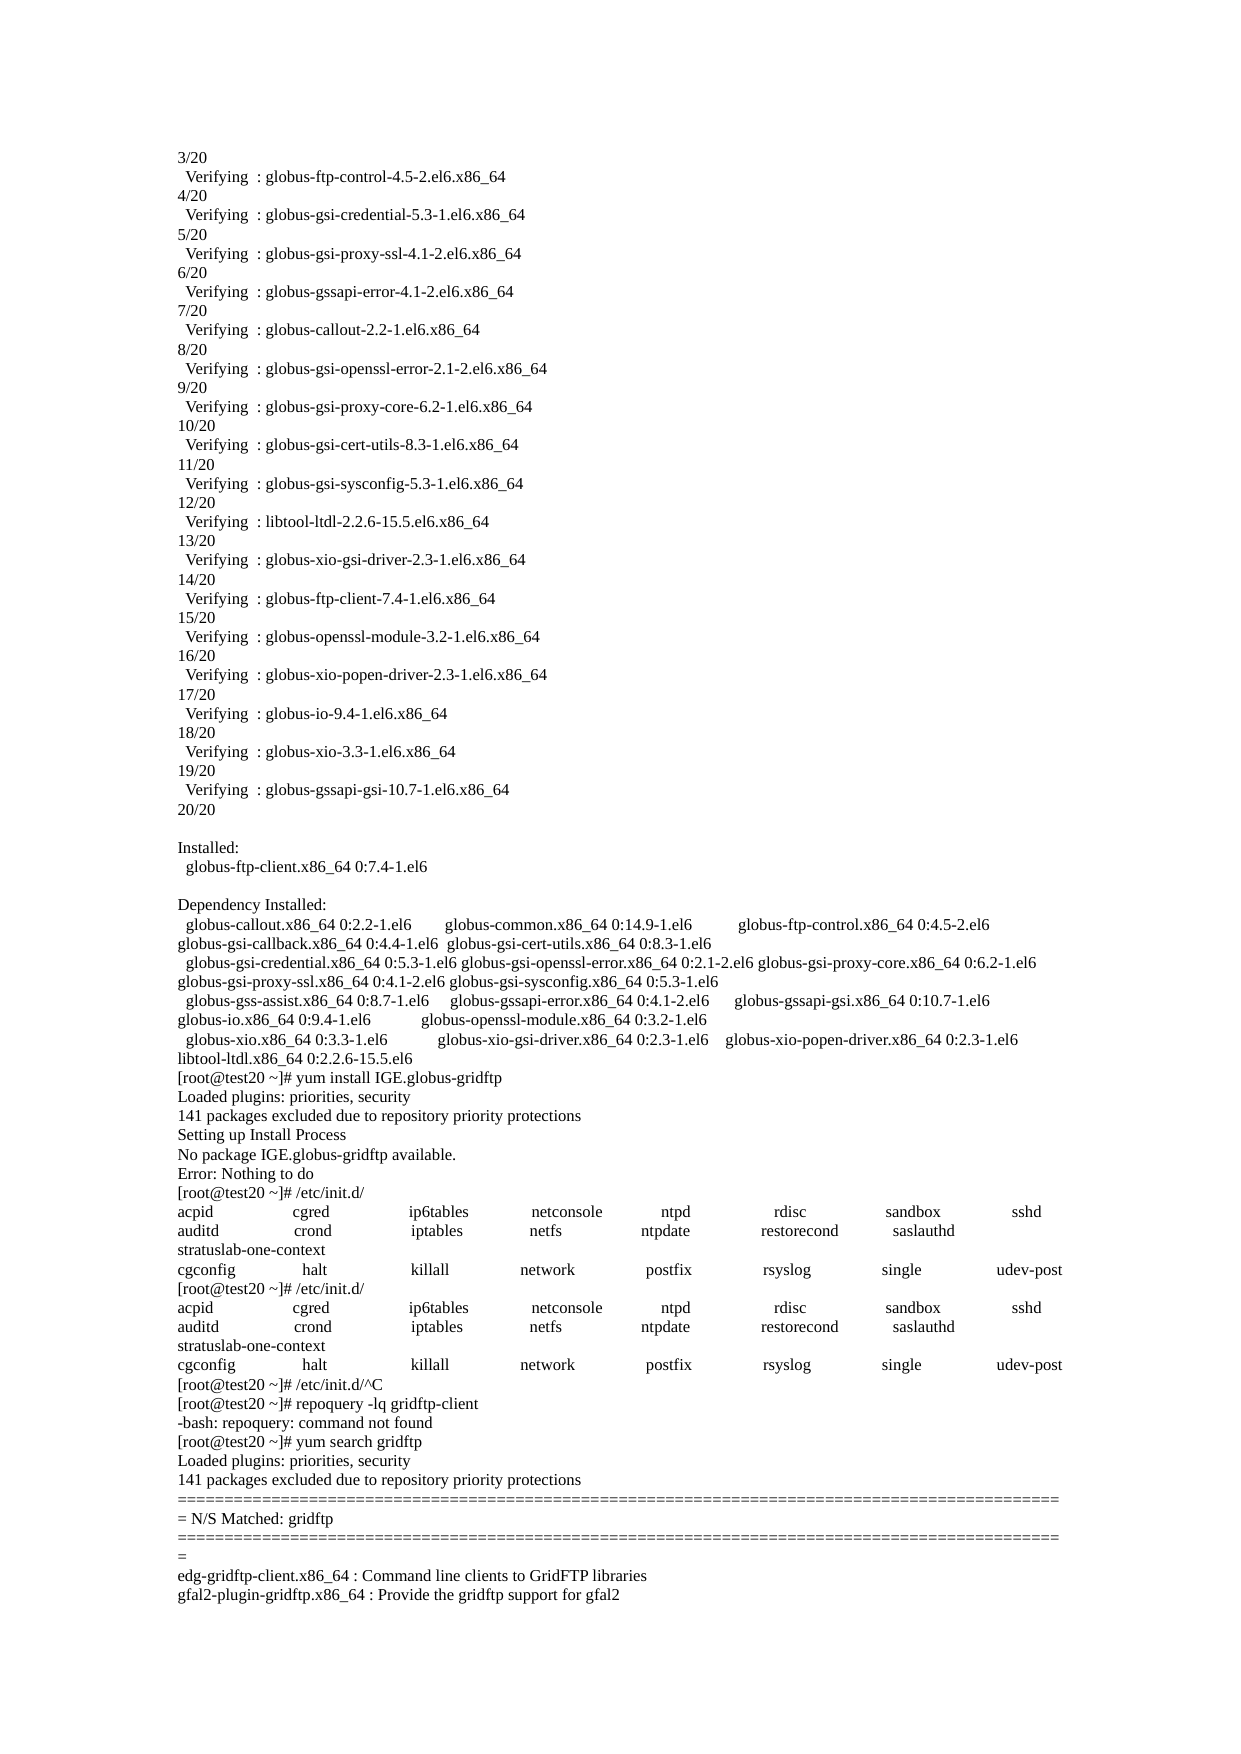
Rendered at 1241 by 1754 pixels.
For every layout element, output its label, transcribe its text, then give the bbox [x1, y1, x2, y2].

text Verifying : globus-callout-2.2-1.el6.x86_64 8/20 [177, 320, 1063, 358]
text Verifying : globus-gsi-proxy-ssl-4.1-2.el6.x86_64 6/20 [177, 243, 1063, 282]
text Verifying : globus-gsi-proxy-core-6.2-1.el6.x86_64 10/20 [177, 397, 1063, 435]
text Verifying : globus-gsi-sysconfig-5.3-1.el6.x86_64 12/20 [177, 473, 1063, 512]
text globus-callout.x86_64 0:2.2-1.el6 globus-common.x86_64 0:14.9-1.el6 globus-ftp-control.x86_64 0:4.5-2.el6 globus-gsi-callback.x86_64 0:4.4-1.el6 globus-gsi-cert-utils.x86_64 0:8.3-1.el6 [177, 914, 1063, 953]
text Verifying : libtool-ltdl-2.2.6-15.5.el6.x86_64 13/20 [177, 512, 1063, 550]
text Verifying : globus-xio-3.3-1.el6.x86_64 19/20 [177, 742, 1063, 780]
text auditd crond iptables netfs ntpdate restorecond saslauthd stratuslab-one-context [177, 1221, 1063, 1259]
text acpid cgred ip6tables netconsole ntpd rdisc sandbox sshd [177, 1202, 1063, 1221]
text =============================================================================================== N/S Matched: gridftp =============================================================================================== [177, 1489, 1063, 1566]
text 141 packages excluded due to repository priority protections [177, 1470, 1063, 1489]
text Verifying : globus-xio-gsi-driver-2.3-1.el6.x86_64 14/20 [177, 550, 1063, 588]
text gfal2-plugin-gridftp.x86_64 : Provide the gridftp support for gfal2 [177, 1585, 1063, 1604]
text 3/20 [177, 148, 1063, 167]
text No package IGE.globus-gridftp available. [177, 1144, 1063, 1163]
text Dependency Installed: [177, 895, 1063, 914]
text Verifying : globus-xio-popen-driver-2.3-1.el6.x86_64 17/20 [177, 665, 1063, 703]
text Verifying : globus-gsi-cert-utils-8.3-1.el6.x86_64 11/20 [177, 435, 1063, 473]
text 141 packages excluded due to repository priority protections [177, 1106, 1063, 1125]
text globus-ftp-client.x86_64 0:7.4-1.el6 [177, 857, 1063, 876]
text Verifying : globus-openssl-module-3.2-1.el6.x86_64 16/20 [177, 627, 1063, 665]
text Verifying : globus-io-9.4-1.el6.x86_64 18/20 [177, 703, 1063, 742]
text Verifying : globus-gsi-credential-5.3-1.el6.x86_64 5/20 [177, 205, 1063, 243]
text cgconfig halt killall network postfix rsyslog single udev-post [177, 1259, 1063, 1278]
text Verifying : globus-gssapi-error-4.1-2.el6.x86_64 7/20 [177, 282, 1063, 320]
text [root@test20 ~]# yum search gridftp [177, 1432, 1063, 1451]
text Loaded plugins: priorities, security [177, 1087, 1063, 1106]
text acpid cgred ip6tables netconsole ntpd rdisc sandbox sshd [177, 1298, 1063, 1317]
text Setting up Install Process [177, 1125, 1063, 1144]
text -bash: repoquery: command not found [177, 1413, 1063, 1432]
text Verifying : globus-ftp-client-7.4-1.el6.x86_64 15/20 [177, 588, 1063, 627]
text [root@test20 ~]# /etc/init.d/ [177, 1278, 1063, 1298]
text Loaded plugins: priorities, security [177, 1451, 1063, 1470]
text [root@test20 ~]# /etc/init.d/ [177, 1183, 1063, 1202]
text Installed: [177, 838, 1063, 857]
text Error: Nothing to do [177, 1163, 1063, 1183]
text globus-xio.x86_64 0:3.3-1.el6 globus-xio-gsi-driver.x86_64 0:2.3-1.el6 globus-xio-popen-driver.x86_64 0:2.3-1.el6 libtool-ltdl.x86_64 0:2.2.6-15.5.el6 [177, 1029, 1063, 1068]
text Verifying : globus-gssapi-gsi-10.7-1.el6.x86_64 20/20 [177, 780, 1063, 818]
text edg-gridftp-client.x86_64 : Command line clients to GridFTP libraries [177, 1566, 1063, 1585]
text [root@test20 ~]# repoquery -lq gridftp-client [177, 1393, 1063, 1413]
text cgconfig halt killall network postfix rsyslog single udev-post [177, 1355, 1063, 1374]
text globus-gsi-credential.x86_64 0:5.3-1.el6 globus-gsi-openssl-error.x86_64 0:2.1-2.el6 globus-gsi-proxy-core.x86_64 0:6.2-1.el6 globus-gsi-proxy-ssl.x86_64 0:4.1-2.el6 globus-gsi-sysconfig.x86_64 0:5.3-1.el6 [177, 953, 1063, 991]
text [root@test20 ~]# /etc/init.d/^C [177, 1374, 1063, 1393]
text auditd crond iptables netfs ntpdate restorecond saslauthd stratuslab-one-context [177, 1317, 1063, 1355]
text Verifying : globus-ftp-control-4.5-2.el6.x86_64 4/20 [177, 167, 1063, 205]
text globus-gss-assist.x86_64 0:8.7-1.el6 globus-gssapi-error.x86_64 0:4.1-2.el6 globus-gssapi-gsi.x86_64 0:10.7-1.el6 globus-io.x86_64 0:9.4-1.el6 globus-openssl-module.x86_64 0:3.2-1.el6 [177, 991, 1063, 1029]
text Verifying : globus-gsi-openssl-error-2.1-2.el6.x86_64 9/20 [177, 358, 1063, 397]
text [root@test20 ~]# yum install IGE.globus-gridftp [177, 1068, 1063, 1087]
